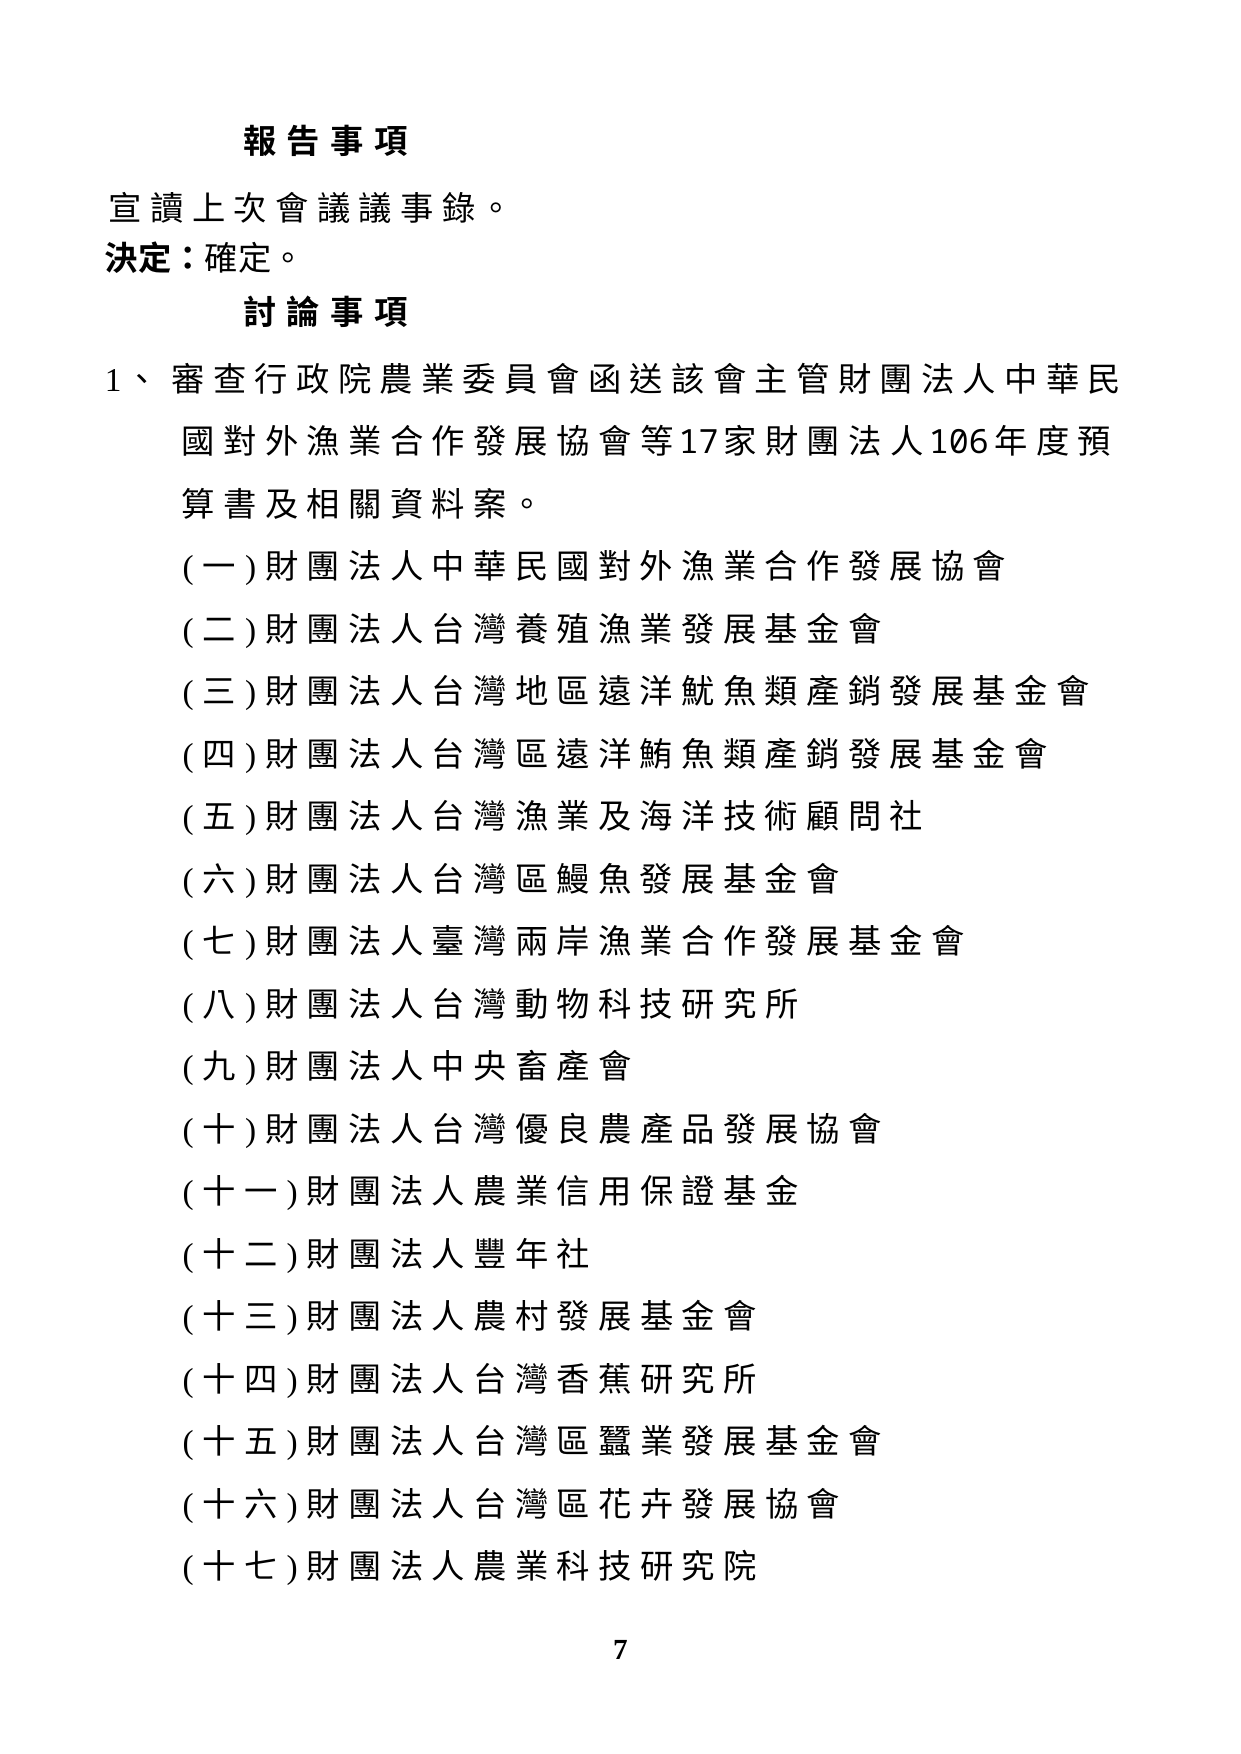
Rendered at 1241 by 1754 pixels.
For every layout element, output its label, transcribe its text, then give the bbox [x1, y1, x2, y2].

text (六)財團法人台灣區鰻魚發展基金會 [104, 835, 1136, 898]
text (十三)財團法人農村發展基金會 [104, 1273, 1136, 1335]
text 討論事項 [243, 281, 1136, 335]
text 報告事項 [243, 110, 1136, 164]
text (四)財團法人台灣區遠洋鮪魚類產銷發展基金會 [104, 710, 1136, 773]
text (九)財團法人中央畜產會 [104, 1023, 1136, 1085]
text (十四)財團法人台灣香蕉研究所 [104, 1335, 1136, 1398]
text (十)財團法人台灣優良農產品發展協會 [104, 1085, 1136, 1148]
text (十二)財團法人豐年社 [104, 1210, 1136, 1273]
text (十七)財團法人農業科技研究院 [104, 1523, 1136, 1585]
text 決定：確定。 [104, 227, 1136, 281]
text (十一)財團法人農業信用保證基金 [104, 1148, 1136, 1210]
text (一)財團法人中華民國對外漁業合作發展協會 [104, 523, 1136, 585]
text (八)財團法人台灣動物科技研究所 [104, 960, 1136, 1023]
text (七)財團法人臺灣兩岸漁業合作發展基金會 [104, 898, 1136, 960]
text (三)財團法人台灣地區遠洋魷魚類產銷發展基金會 [104, 648, 1136, 710]
text (十五)財團法人台灣區蠶業發展基金會 [104, 1398, 1136, 1460]
text (五)財團法人台灣漁業及海洋技術顧問社 [104, 773, 1136, 835]
list 審查行政院農業委員會函送該會主管財團法人中華民國對外漁業合作發展協會等17家財團法人106年度預算書及相關資料案。 [104, 335, 1136, 523]
text (十六)財團法人台灣區花卉發展協會 [104, 1460, 1136, 1523]
text (二)財團法人台灣養殖漁業發展基金會 [104, 585, 1136, 648]
text 宣讀上次會議議事錄。 [104, 164, 1136, 227]
